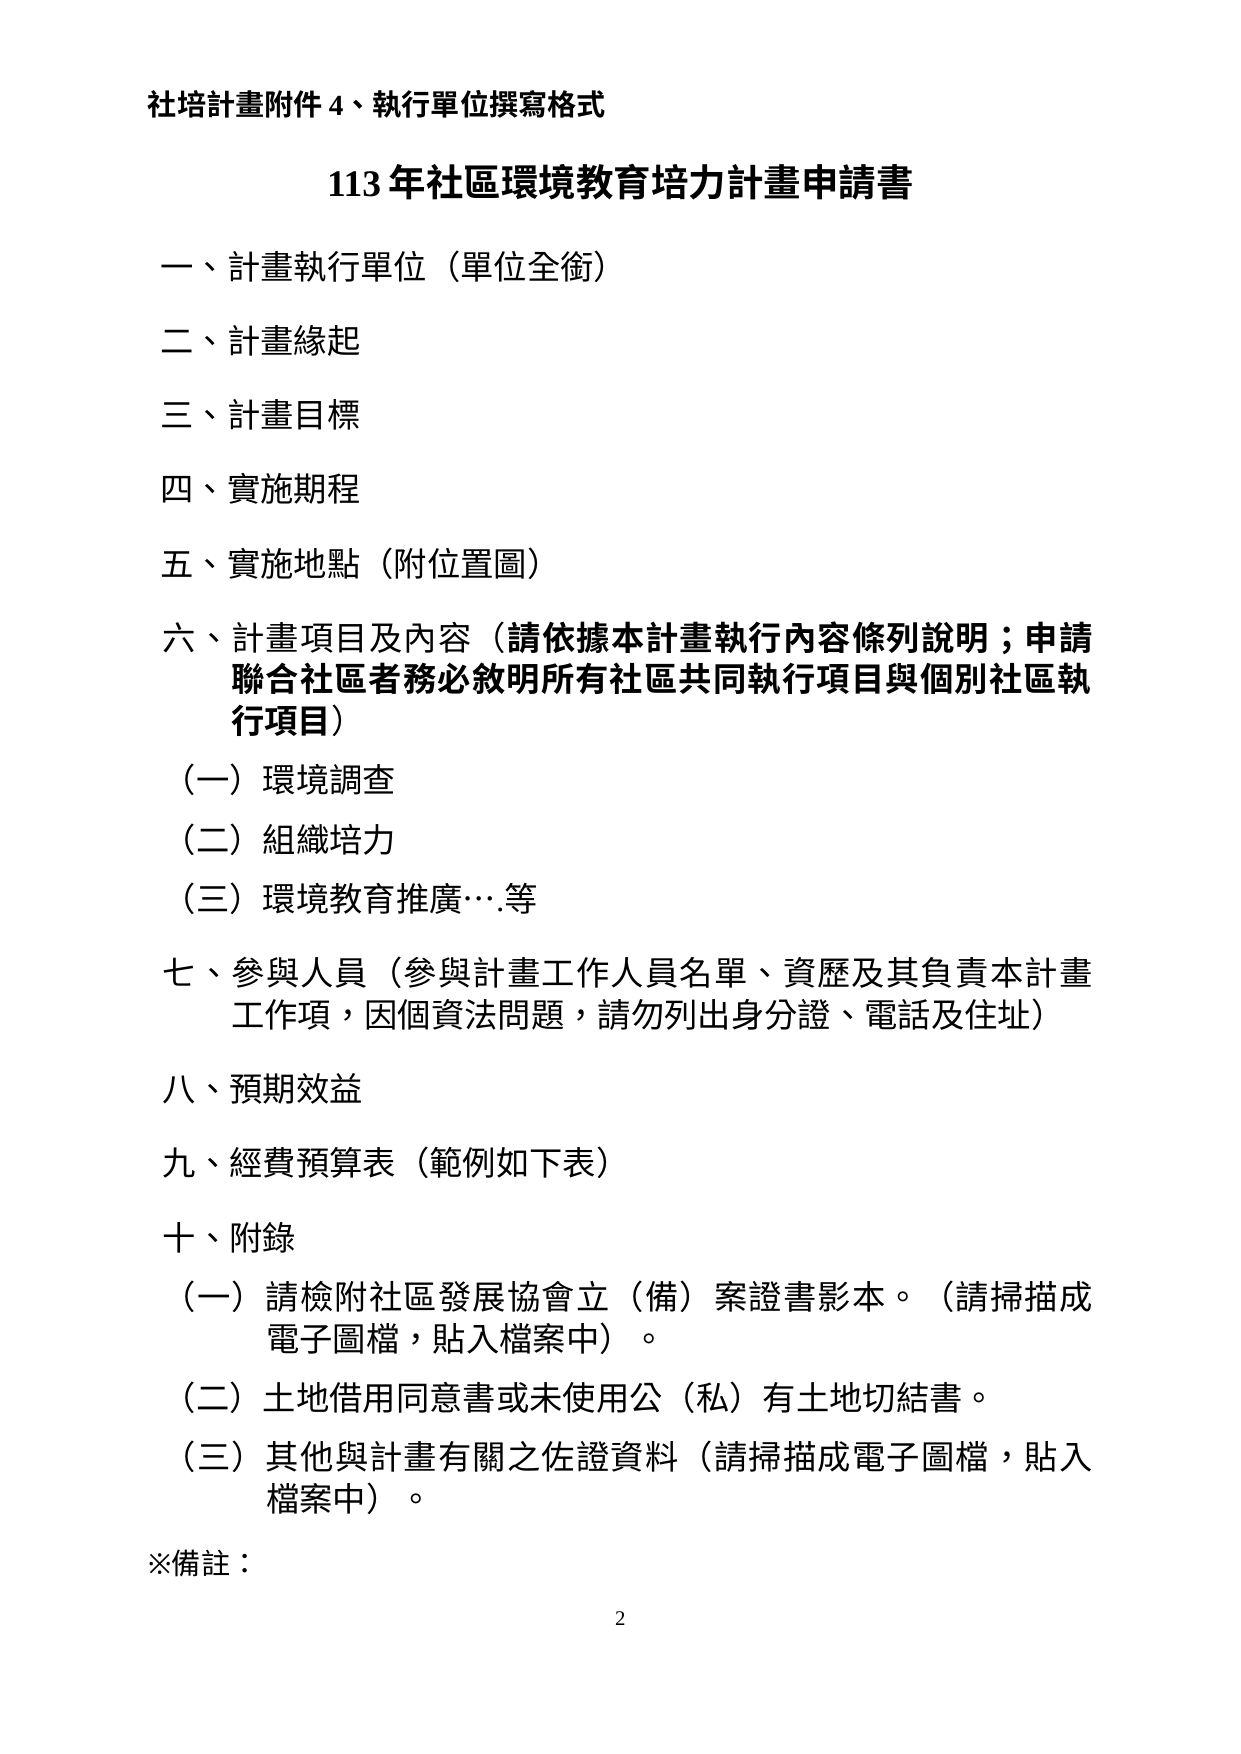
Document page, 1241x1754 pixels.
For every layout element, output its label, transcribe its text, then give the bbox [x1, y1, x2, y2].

text （一）環境調查 [162, 759, 1092, 801]
text 三、計畫目標 [160, 394, 1092, 436]
text 五、實施地點（附位置圖） [160, 543, 1092, 584]
text 社培計畫附件4、執行單位撰寫格式 [148, 81, 1092, 123]
text ※備註： [148, 1545, 1092, 1582]
text 113年社區環境教育培力計畫申請書 [148, 156, 1092, 206]
text 二、計畫緣起 [160, 320, 1092, 362]
text （二）土地借用同意書或未使用公（私）有土地切結書。 [162, 1377, 1092, 1419]
text 八、預期效益 [162, 1068, 1092, 1110]
text 九、經費預算表（範例如下表） [162, 1142, 1092, 1184]
text （二）組織培力 [162, 819, 1092, 861]
text 四、實施期程 [160, 468, 1092, 510]
text 一、計畫執行單位（單位全銜） [160, 246, 1092, 288]
text 六、計畫項目及內容（請依據本計畫執行內容條列說明；申請聯合社區者務必敘明所有社區共同執行項目與個別社區執行項目） [162, 617, 1092, 742]
text 十、附錄 [162, 1217, 1092, 1258]
text （一）請檢附社區發展協會立（備）案證書影本。（請掃描成電子圖檔，貼入檔案中）。 [162, 1276, 1092, 1359]
text （三）其他與計畫有關之佐證資料（請掃描成電子圖檔，貼入檔案中）。 [162, 1436, 1092, 1520]
text 七、參與人員（參與計畫工作人員名單、資歷及其負責本計畫工作項，因個資法問題，請勿列出身分證、電話及住址） [162, 952, 1092, 1036]
text （三）環境教育推廣….等 [162, 878, 1092, 920]
